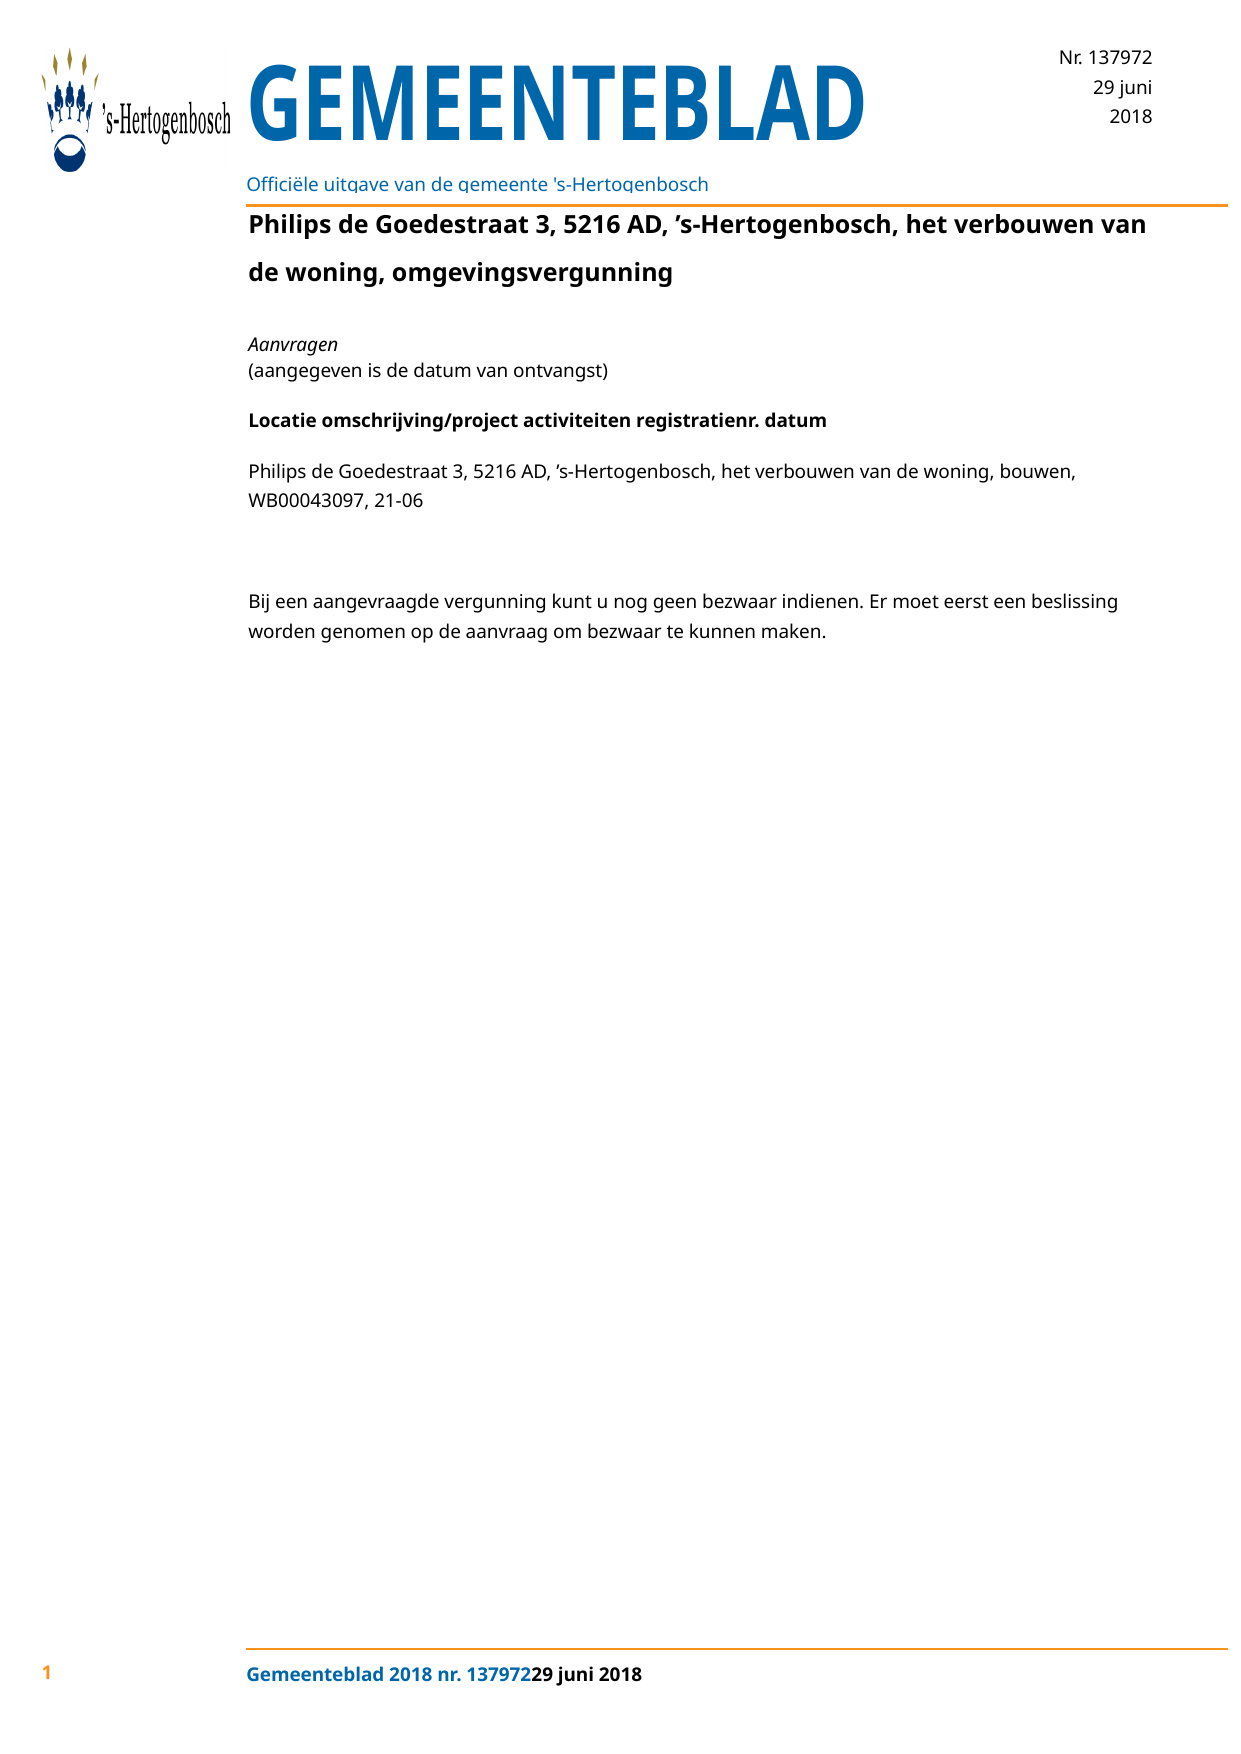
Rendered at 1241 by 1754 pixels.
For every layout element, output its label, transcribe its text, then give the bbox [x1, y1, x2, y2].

picture [41, 47, 231, 172]
text Aanvragen [248, 331, 1152, 357]
text (aangegeven is de datum van ontvangst) [248, 357, 1152, 383]
text Philips de Goedestraat 3, 5216 AD, ’s-Hertogenbosch, het verbouwen van de woning, bouwen, WB00043097, 21-06 [248, 458, 1152, 513]
text Bij een aangevraagde vergunning kunt u nog geen bezwaar indienen. Er moet eerst een beslissing worden genomen op de aanvraag om bezwaar te kunnen maken. [248, 588, 1152, 644]
text Philips de Goedestraat 3, 5216 AD, ’s-Hertogenbosch, het verbouwen van de woning, omgevingsvergunning [248, 207, 1152, 288]
text Locatie omschrijving/project activiteiten registratienr. datum [248, 408, 1152, 433]
